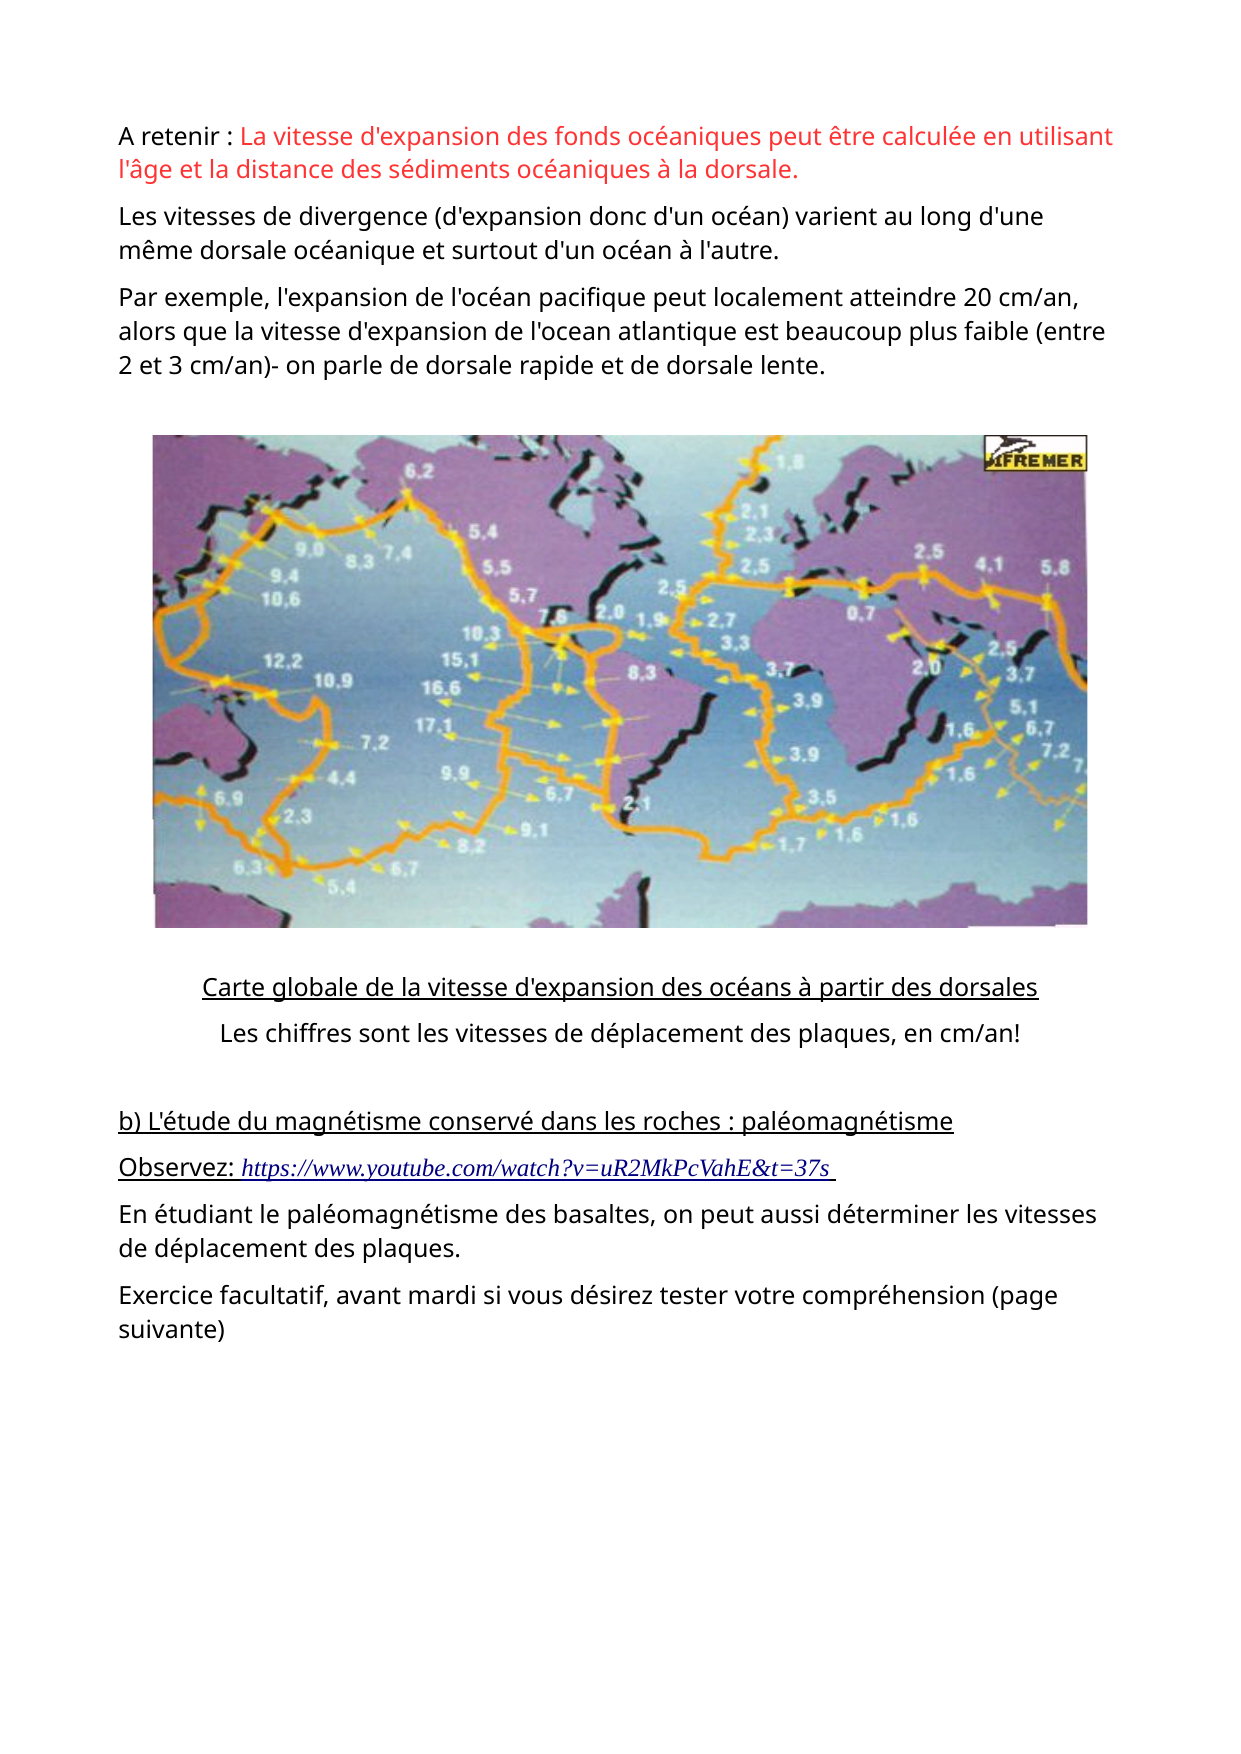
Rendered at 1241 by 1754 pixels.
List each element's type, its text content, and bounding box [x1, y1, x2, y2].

text Carte globale de la vitesse d'expansion des océans à partir des dorsales [118, 969, 1122, 1003]
picture [152, 435, 1088, 928]
text b) L'étude du magnétisme conservé dans les roches : paléomagnétisme [118, 1103, 1122, 1138]
text Exercice facultatif, avant mardi si vous désirez tester votre compréhension (page suivante) [118, 1277, 1122, 1345]
text Les chiffres sont les vitesses de déplacement des plaques, en cm/an! [118, 1016, 1122, 1050]
text Par exemple, l'expansion de l'océan pacifique peut localement atteindre 20 cm/an, alors que la vitesse d'expansion de l'ocean atlantique est beaucoup plus faible (entre 2 et 3 cm/an)- on parle de dorsale rapide et de dorsale lente. [118, 279, 1122, 382]
text Observez: https://www.youtube.com/watch?v=uR2MkPcVahE&t=37s [118, 1150, 1122, 1184]
text A retenir : La vitesse d'expansion des fonds océaniques peut être calculée en utilisant l'âge et la distance des sédiments océaniques à la dorsale. [118, 118, 1122, 186]
text Les vitesses de divergence (d'expansion donc d'un océan) varient au long d'une même dorsale océanique et surtout d'un océan à l'autre. [118, 199, 1122, 267]
text En étudiant le paléomagnétisme des basaltes, on peut aussi déterminer les vitesses de déplacement des plaques. [118, 1197, 1122, 1265]
